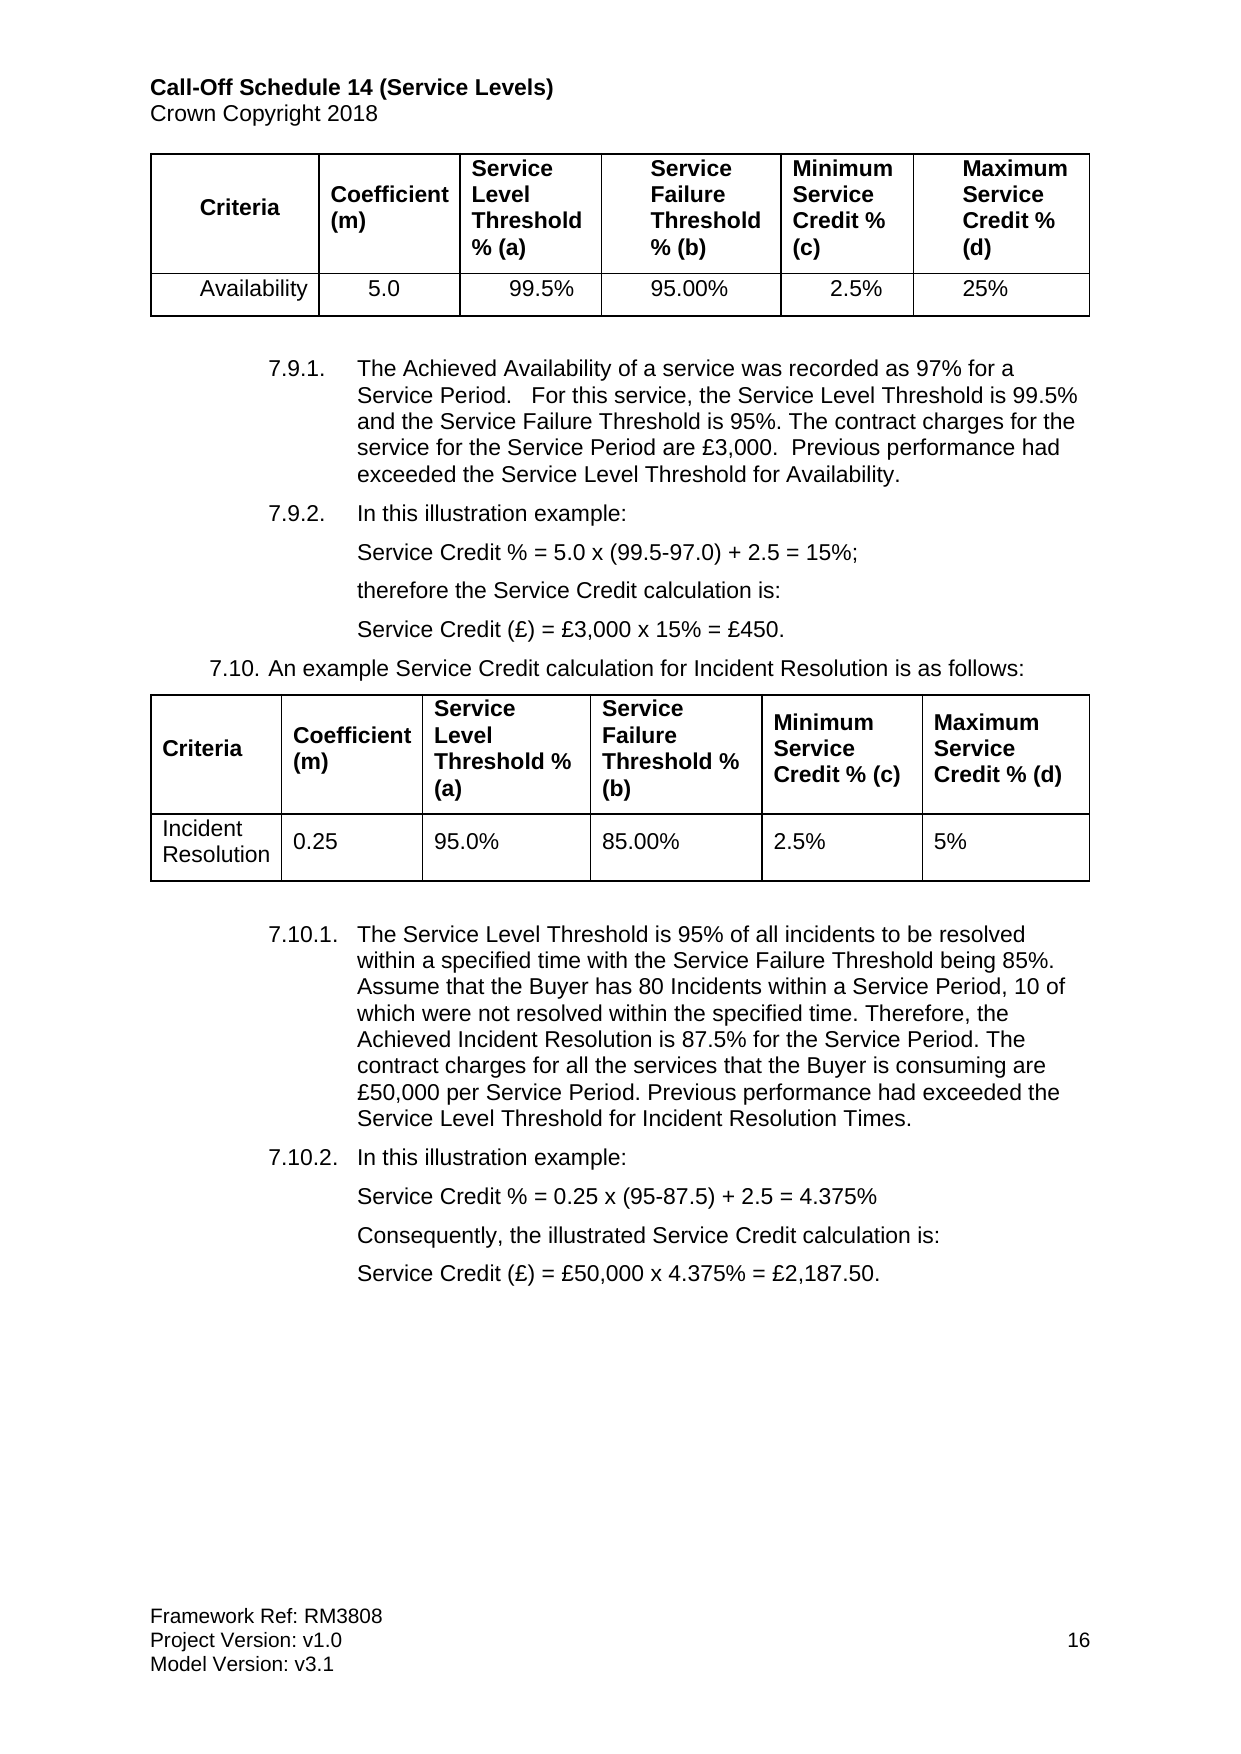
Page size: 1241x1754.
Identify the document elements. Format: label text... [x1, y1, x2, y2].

table_cell 2.5% [782, 274, 913, 315]
table_header Service Level Threshold % (a) [461, 155, 601, 272]
table_cell 0.25 [282, 815, 422, 880]
table_header Coefficient (m) [282, 696, 422, 813]
text Service Credit % = 5.0 x (99.5-97.0) + 2.5 = 15%; [357, 538, 1090, 565]
list The Service Level Threshold is 95% of all incidents to be resolved within a specified time with the Service Failure Threshold being 85%. Assume that the Buyer has 80 Incidents within a Service Period, 10 of which were not resolved within the specified time. Therefore, the Achieved Incident Resolution is 87.5% for the Service Period. The contract charges for all the services that the Buyer is consuming are £50,000 per Service Period. Previous performance had exceeded the Service Level Threshold for Incident Resolution Times. [268, 921, 1090, 1131]
table_cell 95.0% [423, 815, 590, 880]
table_cell 5.0 [320, 274, 459, 315]
table_header Minimum Service Credit % (c) [763, 696, 922, 813]
table_cell 95.00% [602, 274, 780, 315]
list The Achieved Availability of a service was recorded as 97% for a Service Period. For this service, the Service Level Threshold is 99.5% and the Service Failure Threshold is 95%. The contract charges for the service for the Service Period are £3,000. Previous performance had exceeded the Service Level Threshold for Availability. [268, 355, 1090, 487]
table_header Service Level Threshold % (a) [423, 696, 590, 813]
table_header Criteria [152, 696, 281, 813]
table_header Minimum Service Credit % (c) [782, 155, 913, 272]
list Service Credit % = 0.25 x (95-87.5) + 2.5 = 4.375% [357, 1183, 1090, 1209]
list In this illustration example: [268, 1144, 1090, 1170]
list An example Service Credit calculation for Incident Resolution is as follows: [209, 655, 1090, 681]
list In this illustration example: [268, 499, 1090, 526]
text Service Credit (£) = £3,000 x 15% = £450. [357, 616, 1090, 642]
table_header Criteria [152, 155, 318, 272]
text therefore the Service Credit calculation is: [357, 577, 1090, 604]
table_header Service Failure Threshold % (b) [602, 155, 780, 272]
table_cell 85.00% [591, 815, 761, 880]
table_header Maximum Service Credit % (d) [923, 696, 1089, 813]
table_cell Availability [152, 274, 318, 315]
list Service Credit (£) = £50,000 x 4.375% = £2,187.50. [357, 1260, 1090, 1287]
table_header Maximum Service Credit % (d) [914, 155, 1089, 272]
table_cell 25% [914, 274, 1089, 315]
table_header Service Failure Threshold % (b) [591, 696, 761, 813]
table_cell 99.5% [461, 274, 601, 315]
list Consequently, the illustrated Service Credit calculation is: [357, 1222, 1090, 1248]
table_cell Incident Resolution [152, 815, 281, 880]
table_cell 5% [923, 815, 1089, 880]
table_cell 2.5% [763, 815, 922, 880]
table_header Coefficient (m) [320, 155, 459, 272]
